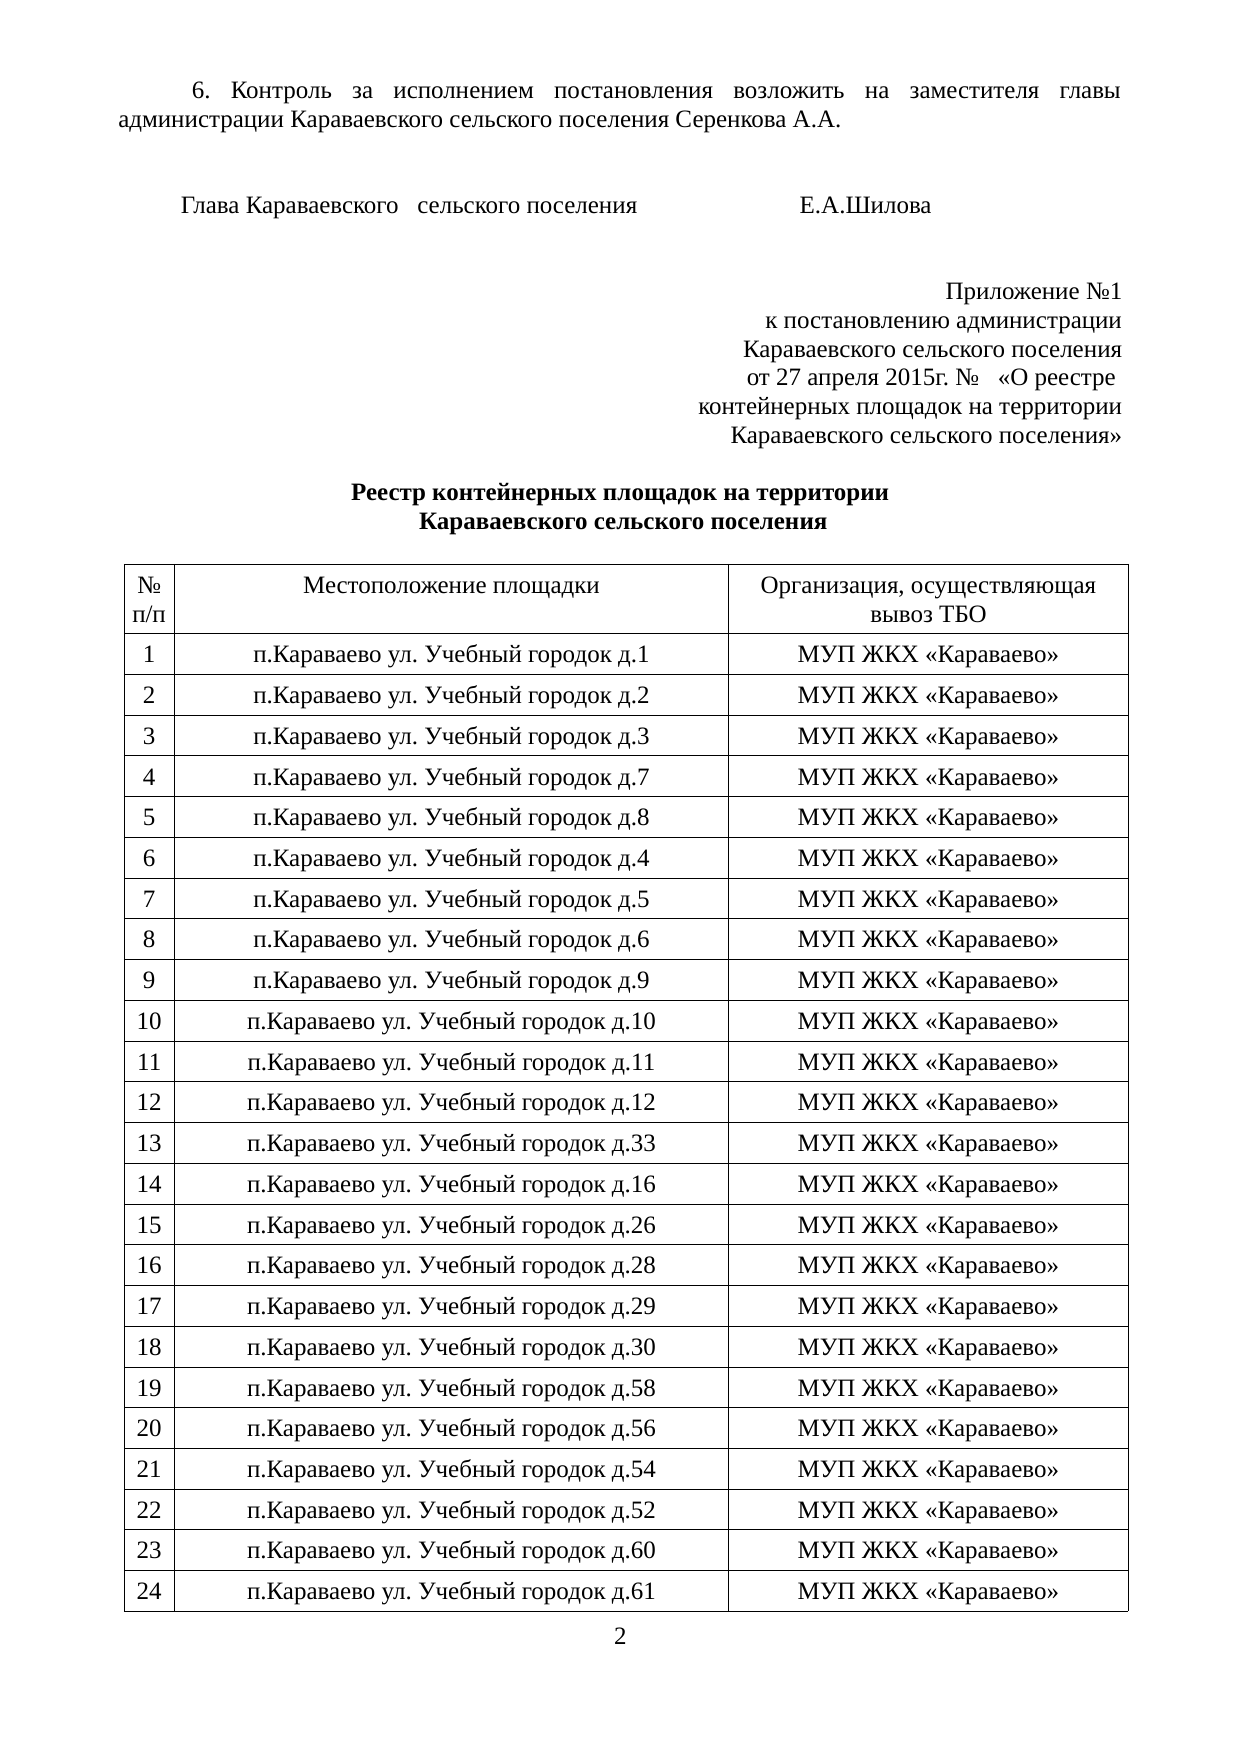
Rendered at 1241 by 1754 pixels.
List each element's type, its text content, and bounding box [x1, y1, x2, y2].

table_cell п.Караваево ул. Учебный городок д.16 [175, 1164, 728, 1203]
table_header № п/п [125, 565, 174, 633]
table_cell МУП ЖКХ «Караваево» [729, 1042, 1128, 1081]
table_cell п.Караваево ул. Учебный городок д.56 [175, 1408, 728, 1448]
text к постановлению администрации [118, 305, 1122, 334]
table_cell 21 [125, 1449, 174, 1488]
table_cell МУП ЖКХ «Караваево» [729, 675, 1128, 715]
text Реестр контейнерных площадок на территории [118, 477, 1122, 506]
table_cell МУП ЖКХ «Караваево» [729, 1164, 1128, 1203]
table_cell МУП ЖКХ «Караваево» [729, 1123, 1128, 1163]
table_cell п.Караваево ул. Учебный городок д.12 [175, 1082, 728, 1122]
table_cell 7 [125, 879, 174, 918]
table_cell п.Караваево ул. Учебный городок д.10 [175, 1001, 728, 1041]
table_cell МУП ЖКХ «Караваево» [729, 1082, 1128, 1122]
table_cell 12 [125, 1082, 174, 1122]
table_cell 11 [125, 1042, 174, 1081]
table_cell п.Караваево ул. Учебный городок д.4 [175, 838, 728, 878]
table_cell п.Караваево ул. Учебный городок д.26 [175, 1205, 728, 1244]
text Глава Караваевского сельского поселения Е.А.Шилова [118, 190, 1122, 219]
table_cell МУП ЖКХ «Караваево» [729, 716, 1128, 755]
table_cell п.Караваево ул. Учебный городок д.29 [175, 1286, 728, 1326]
table_cell 1 [125, 634, 174, 674]
table_cell МУП ЖКХ «Караваево» [729, 1205, 1128, 1244]
table_cell п.Караваево ул. Учебный городок д.28 [175, 1245, 728, 1285]
table_cell п.Караваево ул. Учебный городок д.8 [175, 797, 728, 837]
table_cell МУП ЖКХ «Караваево» [729, 838, 1128, 878]
table_cell п.Караваево ул. Учебный городок д.52 [175, 1490, 728, 1529]
table_cell п.Караваево ул. Учебный городок д.2 [175, 675, 728, 715]
table_cell п.Караваево ул. Учебный городок д.5 [175, 879, 728, 918]
table_cell 4 [125, 756, 174, 796]
table_cell МУП ЖКХ «Караваево» [729, 960, 1128, 1000]
table_cell п.Караваево ул. Учебный городок д.54 [175, 1449, 728, 1488]
table_cell п.Караваево ул. Учебный городок д.60 [175, 1530, 728, 1570]
table_cell 20 [125, 1408, 174, 1448]
table_cell МУП ЖКХ «Караваево» [729, 1490, 1128, 1529]
table_cell МУП ЖКХ «Караваево» [729, 1286, 1128, 1326]
table_cell МУП ЖКХ «Караваево» [729, 1001, 1128, 1041]
table_cell 5 [125, 797, 174, 837]
table_cell МУП ЖКХ «Караваево» [729, 1245, 1128, 1285]
table_cell п.Караваево ул. Учебный городок д.61 [175, 1571, 728, 1611]
table_cell 2 [125, 675, 174, 715]
table_cell МУП ЖКХ «Караваево» [729, 1530, 1128, 1570]
table_cell 13 [125, 1123, 174, 1163]
table_cell 18 [125, 1327, 174, 1366]
text Караваевского сельского поселения» [118, 420, 1122, 449]
table_cell п.Караваево ул. Учебный городок д.1 [175, 634, 728, 674]
table_cell 14 [125, 1164, 174, 1203]
text Караваевского сельского поселения [118, 506, 1122, 535]
text контейнерных площадок на территории [118, 391, 1122, 420]
table_cell 19 [125, 1368, 174, 1407]
table_cell 8 [125, 919, 174, 959]
table_cell 15 [125, 1205, 174, 1244]
table_header Организация, осуществляющая вывоз ТБО [729, 565, 1128, 633]
table_cell 23 [125, 1530, 174, 1570]
table_cell п.Караваево ул. Учебный городок д.30 [175, 1327, 728, 1366]
table_cell 6 [125, 838, 174, 878]
table_cell МУП ЖКХ «Караваево» [729, 1368, 1128, 1407]
table_cell п.Караваево ул. Учебный городок д.6 [175, 919, 728, 959]
table_cell 17 [125, 1286, 174, 1326]
text Приложение №1 [118, 276, 1122, 305]
table_cell МУП ЖКХ «Караваево» [729, 1327, 1128, 1366]
table_cell 22 [125, 1490, 174, 1529]
table_header Местоположение площадки [175, 565, 728, 633]
table_cell МУП ЖКХ «Караваево» [729, 1408, 1128, 1448]
table_cell МУП ЖКХ «Караваево» [729, 879, 1128, 918]
table_cell п.Караваево ул. Учебный городок д.58 [175, 1368, 728, 1407]
table_cell МУП ЖКХ «Караваево» [729, 1449, 1128, 1488]
table_cell п.Караваево ул. Учебный городок д.7 [175, 756, 728, 796]
table_cell МУП ЖКХ «Караваево» [729, 756, 1128, 796]
table_cell МУП ЖКХ «Караваево» [729, 1571, 1128, 1611]
text 6. Контроль за исполнением постановления возложить на заместителя главы администрации Караваевского сельского поселения Серенкова А.А. [118, 75, 1122, 132]
table_cell 3 [125, 716, 174, 755]
table_cell 10 [125, 1001, 174, 1041]
text от 27 апреля 2015г. № «О реестре [118, 362, 1122, 391]
table_cell п.Караваево ул. Учебный городок д.11 [175, 1042, 728, 1081]
table_cell МУП ЖКХ «Караваево» [729, 797, 1128, 837]
table_cell 16 [125, 1245, 174, 1285]
table_cell МУП ЖКХ «Караваево» [729, 919, 1128, 959]
table_cell 24 [125, 1571, 174, 1611]
text Караваевского сельского поселения [118, 334, 1122, 362]
table_cell п.Караваево ул. Учебный городок д.9 [175, 960, 728, 1000]
table_cell п.Караваево ул. Учебный городок д.33 [175, 1123, 728, 1163]
table_cell 9 [125, 960, 174, 1000]
table_cell МУП ЖКХ «Караваево» [729, 634, 1128, 674]
table_cell п.Караваево ул. Учебный городок д.3 [175, 716, 728, 755]
